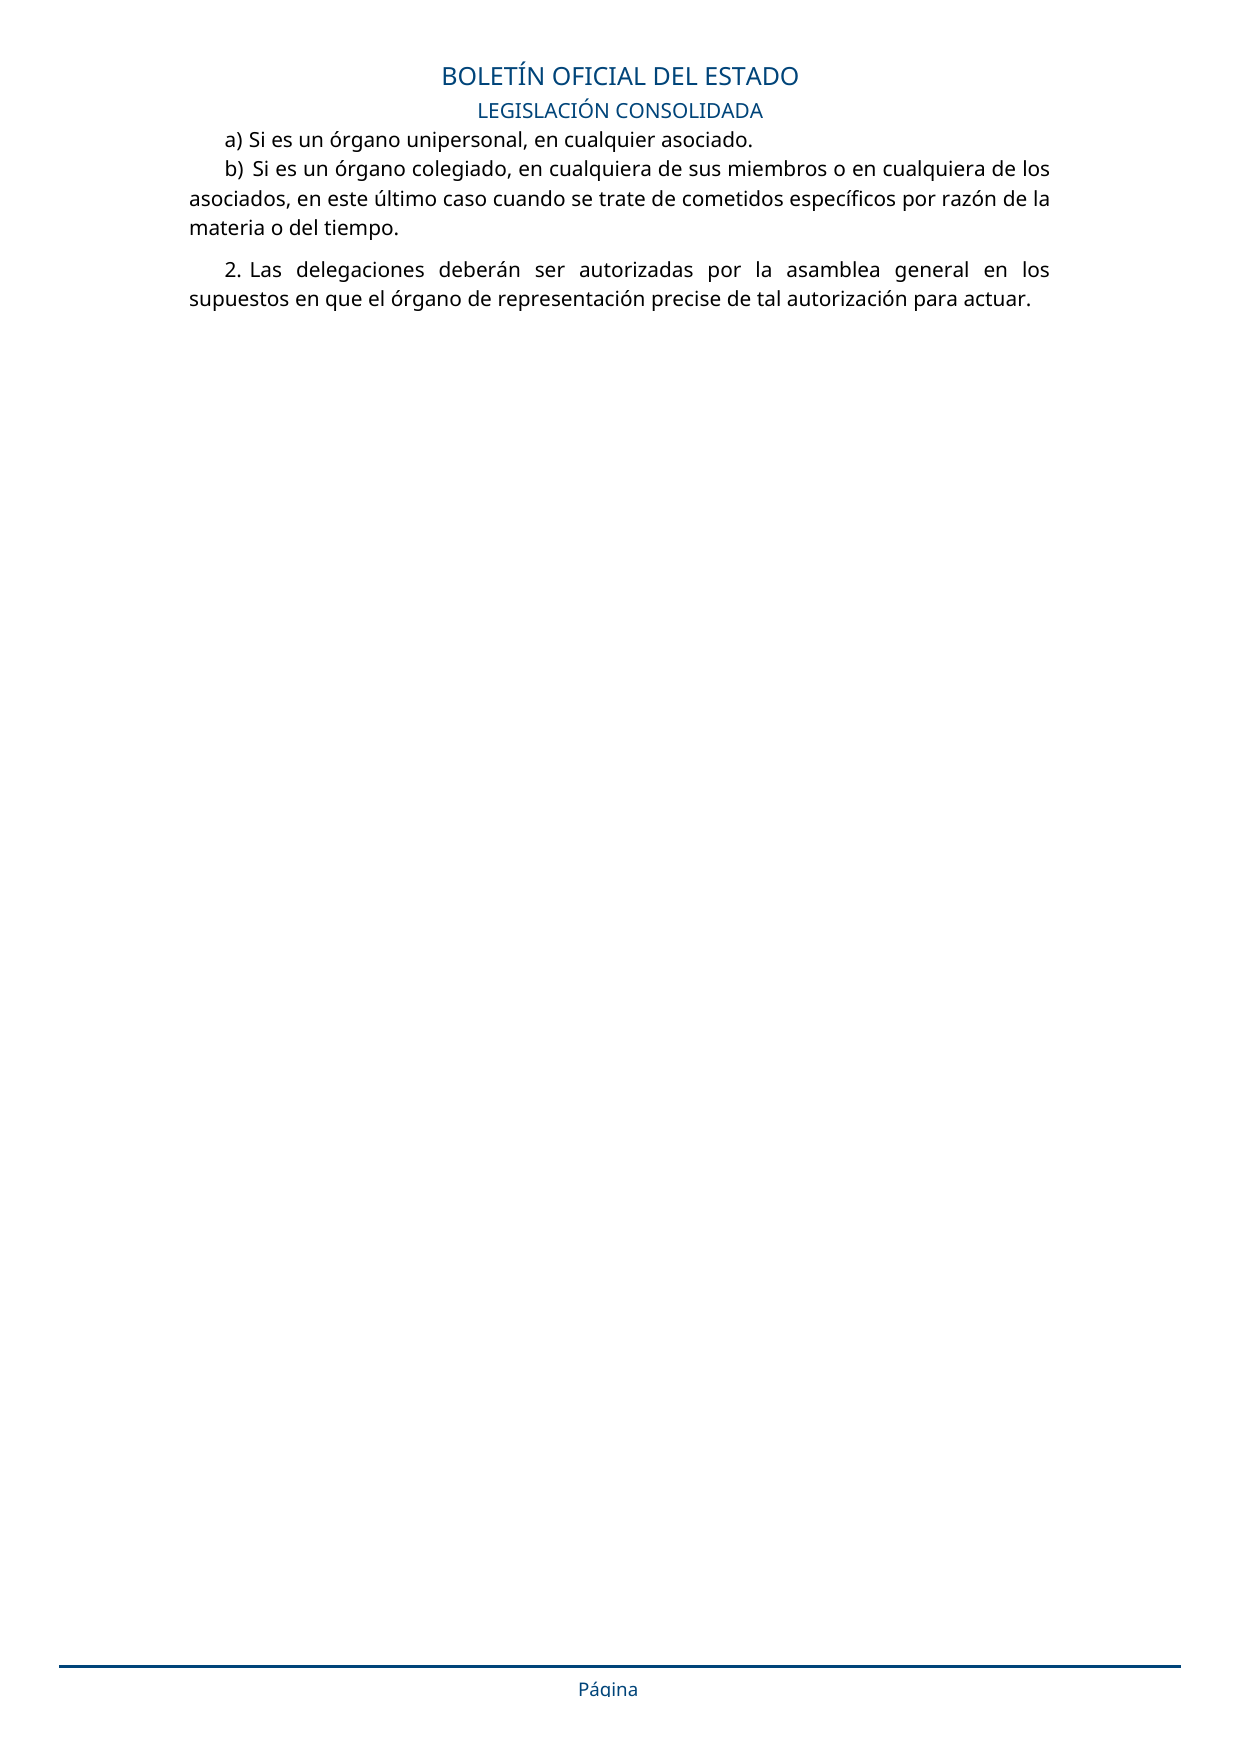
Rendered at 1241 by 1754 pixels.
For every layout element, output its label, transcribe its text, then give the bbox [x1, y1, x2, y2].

list Si es un órgano unipersonal, en cualquier asociado. [224, 125, 1065, 153]
list Si es un órgano colegiado, en cualquiera de sus miembros o en cualquiera de los asociados, en este último caso cuando se trate de cometidos específicos por razón de la materia o del tiempo. [189, 154, 1051, 241]
list Las delegaciones deberán ser autorizadas por la asamblea general en los supuestos en que el órgano de representación precise de tal autorización para actuar. [189, 255, 1051, 313]
